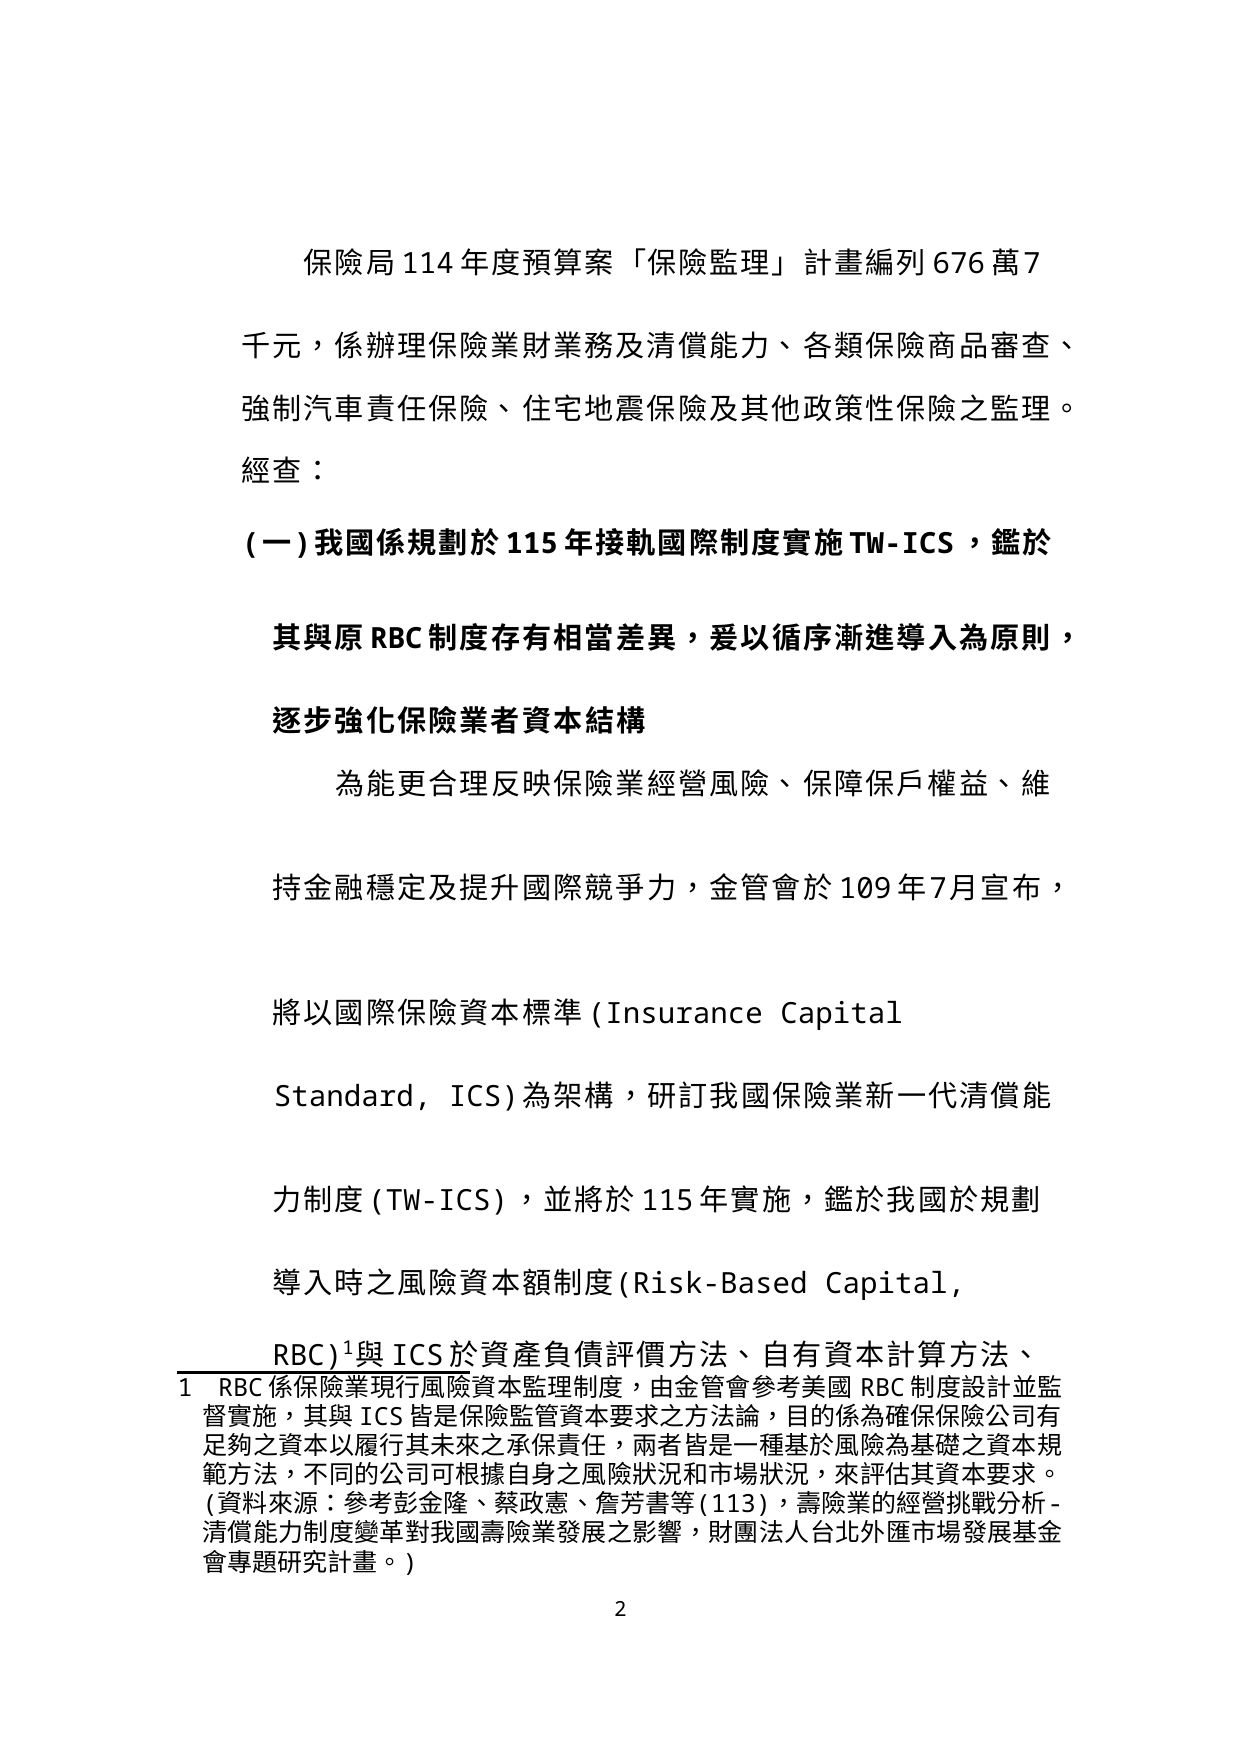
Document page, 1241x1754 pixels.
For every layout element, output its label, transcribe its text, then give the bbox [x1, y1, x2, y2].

text (一)我國係規劃於115年接軌國際制度實施TW-ICS，鑑於其與原RBC制度存有相當差異，爰以循序漸進導入為原則，逐步強化保險業者資本結構 [236, 490, 1063, 740]
text 為能更合理反映保險業經營風險、保障保戶權益、維持金融穩定及提升國際競爭力，金管會於109年7月宣布，將以國際保險資本標準(Insurance Capital Standard, ICS)為架構，研訂我國保險業新一代清償能力制度(TW-ICS)，並將於115年實施，鑑於我國於規劃導入時之風險資本額制度(Risk-Based Capital, RBC)與ICS於資產負債評價方法、自有資本計算方法、風險資本計提方式等存有差異，包括資產與負債採評價日之市價基礎衡量；自有資本依資本品質及損失吸收能力等條件，區分為第一類資本及第二類資本，並訂定各類資本限額比率；風險資本計提方式不同且衡量範圍更廣等，業者財務業務皆須調適，爰採循序漸進導入之作法，並分3階段逐步推動(詳表1)。 [266, 740, 1063, 1365]
text 保險局114年度預算案「保險監理」計畫編列676萬7千元，係辦理保險業財業務及清償能力、各類保險商品審查、強制汽車責任保險、住宅地震保險及其他政策性保險之監理。經查： [236, 177, 1063, 490]
text RBC係保險業現行風險資本監理制度，由金管會參考美國RBC制度設計並監督實施，其與ICS皆是保險監管資本要求之方法論，目的係為確保保險公司有足夠之資本以履行其未來之承保責任，兩者皆是一種基於風險為基礎之資本規範方法，不同的公司可根據自身之風險狀況和市場狀況，來評估其資本要求。(資料來源：參考彭金隆、蔡政憲、詹芳書等(113)，壽險業的經營挑戰分析-清償能力制度變革對我國壽險業發展之影響，財團法人台北外匯市場發展基金會專題研究計畫。) [177, 1373, 1063, 1577]
